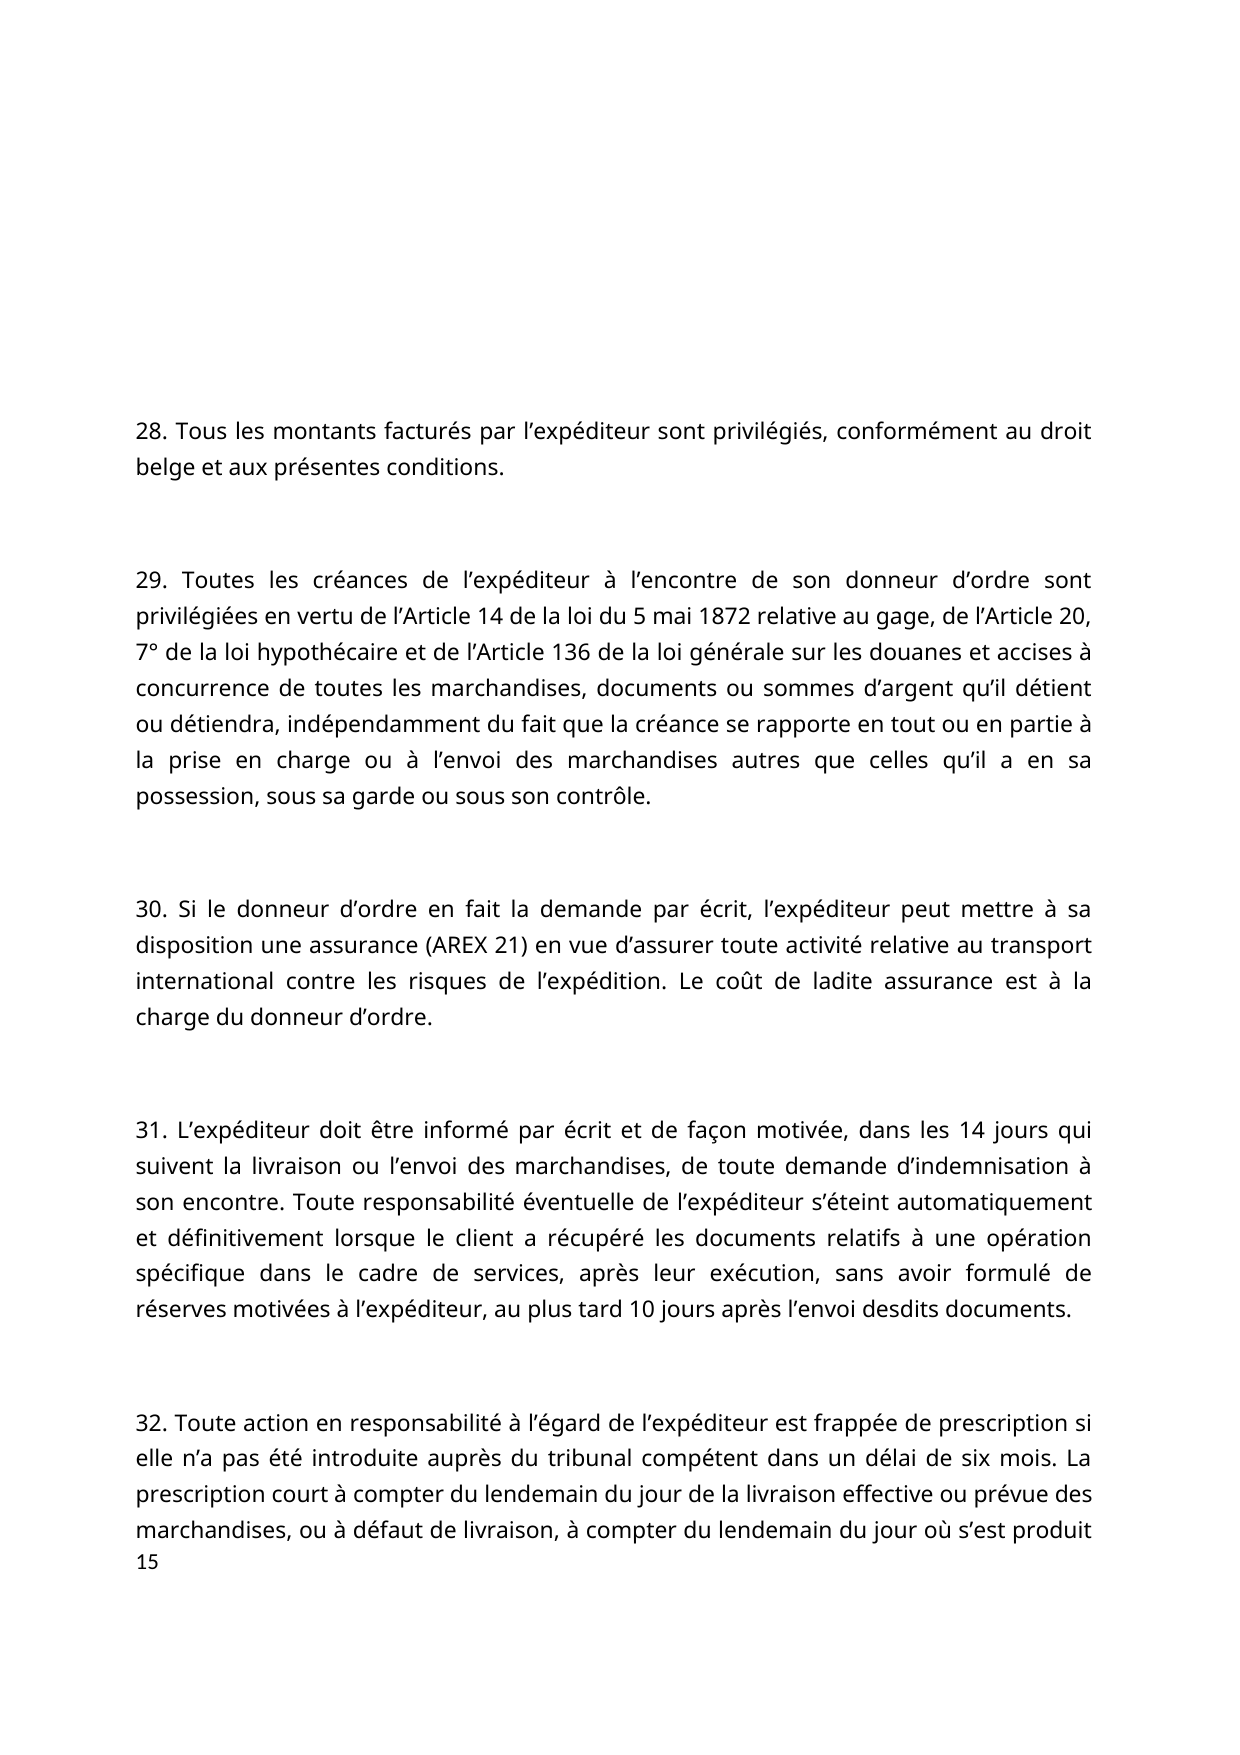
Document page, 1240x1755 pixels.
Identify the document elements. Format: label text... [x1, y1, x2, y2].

text 28. Tous les montants facturés par l’expéditeur sont privilégiés, conformément au droit belge et aux présentes conditions. [135, 415, 1093, 482]
text 31. L’expéditeur doit être informé par écrit et de façon motivée, dans les 14 jours qui suivent la livraison ou l’envoi des marchandises, de toute demande d’indemnisation à son encontre. Toute responsabilité éventuelle de l’expéditeur s’éteint automatiquement et définitivement lorsque le client a récupéré les documents relatifs à une opération spécifique dans le cadre de services, après leur exécution, sans avoir formulé de réserves motivées à l’expéditeur, au plus tard 10 jours après l’envoi desdits documents. [135, 1114, 1093, 1324]
text 29. Toutes les créances de l’expéditeur à l’encontre de son donneur d’ordre sont privilégiées en vertu de l’Article 14 de la loi du 5 mai 1872 relative au gage, de l’Article 20, 7° de la loi hypothécaire et de l’Article 136 de la loi générale sur les douanes et accises à concurrence de toutes les marchandises, documents ou sommes d’argent qu’il détient ou détiendra, indépendamment du fait que la créance se rapporte en tout ou en partie à la prise en charge ou à l’envoi des marchandises autres que celles qu’il a en sa possession, sous sa garde ou sous son contrôle. [135, 564, 1093, 811]
text 30. Si le donneur d’ordre en fait la demande par écrit, l’expéditeur peut mettre à sa disposition une assurance (AREX 21) en vue d’assurer toute activité relative au transport international contre les risques de l’expédition. Le coût de ladite assurance est à la charge du donneur d’ordre. [135, 893, 1093, 1032]
text 32. Toute action en responsabilité à l’égard de l’expéditeur est frappée de prescription si elle n’a pas été introduite auprès du tribunal compétent dans un délai de six mois. La prescription court à compter du lendemain du jour de la livraison effective ou prévue des marchandises, ou à défaut de livraison, à compter du lendemain du jour où s’est produit [135, 1406, 1093, 1546]
